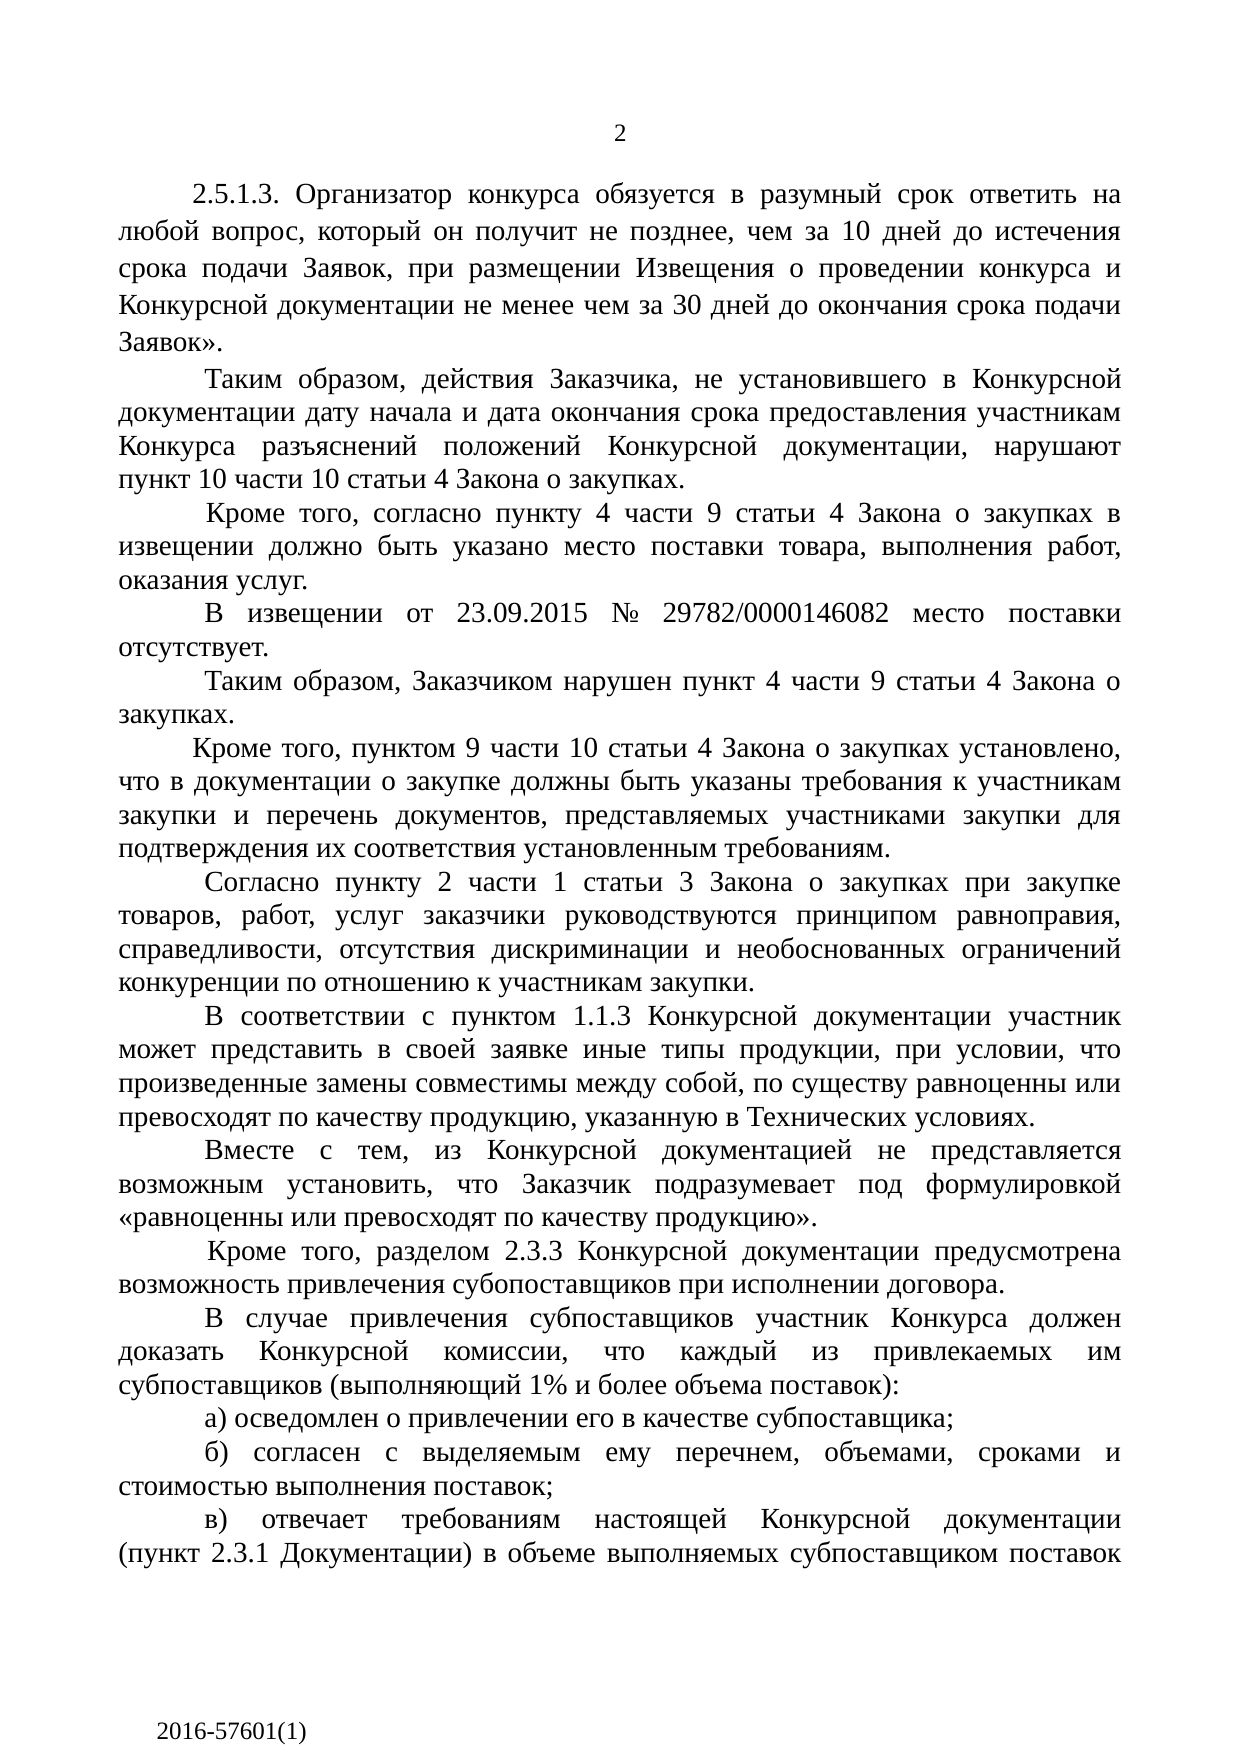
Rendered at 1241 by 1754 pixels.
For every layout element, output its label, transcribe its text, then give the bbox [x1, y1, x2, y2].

text В соответствии с пунктом 1.1.3 Конкурсной документации участник может представить в своей заявке иные типы продукции, при условии, что произведенные замены совместимы между собой, по существу равноценны или превосходят по качеству продукцию, указанную в Технических условиях. [118, 998, 1122, 1132]
text Таким образом, действия Заказчика, не установившего в Конкурсной документации дату начала и дата окончания срока предоставления участникам Конкурса разъяснений положений Конкурсной документации, нарушают пункт 10 части 10 статьи 4 Закона о закупках. [118, 361, 1122, 495]
text a) осведомлен о привлечении его в качестве субпоставщика; [118, 1401, 1122, 1434]
text б) согласен с выделяемым ему перечнем, объемами, сроками и стоимостью выполнения поставок; [118, 1434, 1122, 1501]
text В случае привлечения субпоставщиков участник Конкурса должен доказать Конкурсной комиссии, что каждый из привлекаемых им субпоставщиков (выполняющий 1% и более объема поставок): [118, 1300, 1122, 1401]
list Кроме того, разделом 2.3.3 Конкурсной документации предусмотрена возможность привлечения субопоставщиков при исполнении договора. [118, 1233, 1122, 1300]
text Кроме того, пунктом 9 части 10 статьи 4 Закона о закупках установлено, что в документации о закупке должны быть указаны требования к участникам закупки и перечень документов, представляемых участниками закупки для подтверждения их соответствия установленным требованиям. [118, 730, 1122, 864]
text 2.5.1.3. Организатор конкурса обязуется в разумный срок ответить на любой вопрос, который он получит не позднее, чем за 10 дней до истечения срока подачи Заявок, при размещении Извещения о проведении конкурса и Конкурсной документации не менее чем за 30 дней до окончания срока подачи Заявок». [118, 176, 1122, 357]
text Согласно пункту 2 части 1 статьи 3 Закона о закупках при закупке товаров, работ, услуг заказчики руководствуются принципом равноправия, справедливости, отсутствия дискриминации и необоснованных ограничений конкуренции по отношению к участникам закупки. [118, 864, 1122, 998]
text Кроме того, согласно пункту 4 части 9 статьи 4 Закона о закупках в извещении должно быть указано место поставки товара, выполнения работ, оказания услуг. [118, 495, 1122, 596]
text Таким образом, Заказчиком нарушен пункт 4 части 9 статьи 4 Закона о закупках. [118, 663, 1122, 730]
text Вместе с тем, из Конкурсной документацией не представляется возможным установить, что Заказчик подразумевает под формулировкой «равноценны или превосходят по качеству продукцию». [118, 1132, 1122, 1233]
text в) отвечает требованиям настоящей Конкурсной документации (пункт 2.3.1 Документации) в объеме выполняемых субпоставщиком поставок [118, 1501, 1122, 1568]
text В извещении от 23.09.2015 № 29782/0000146082 место поставки отсутствует. [118, 596, 1122, 663]
